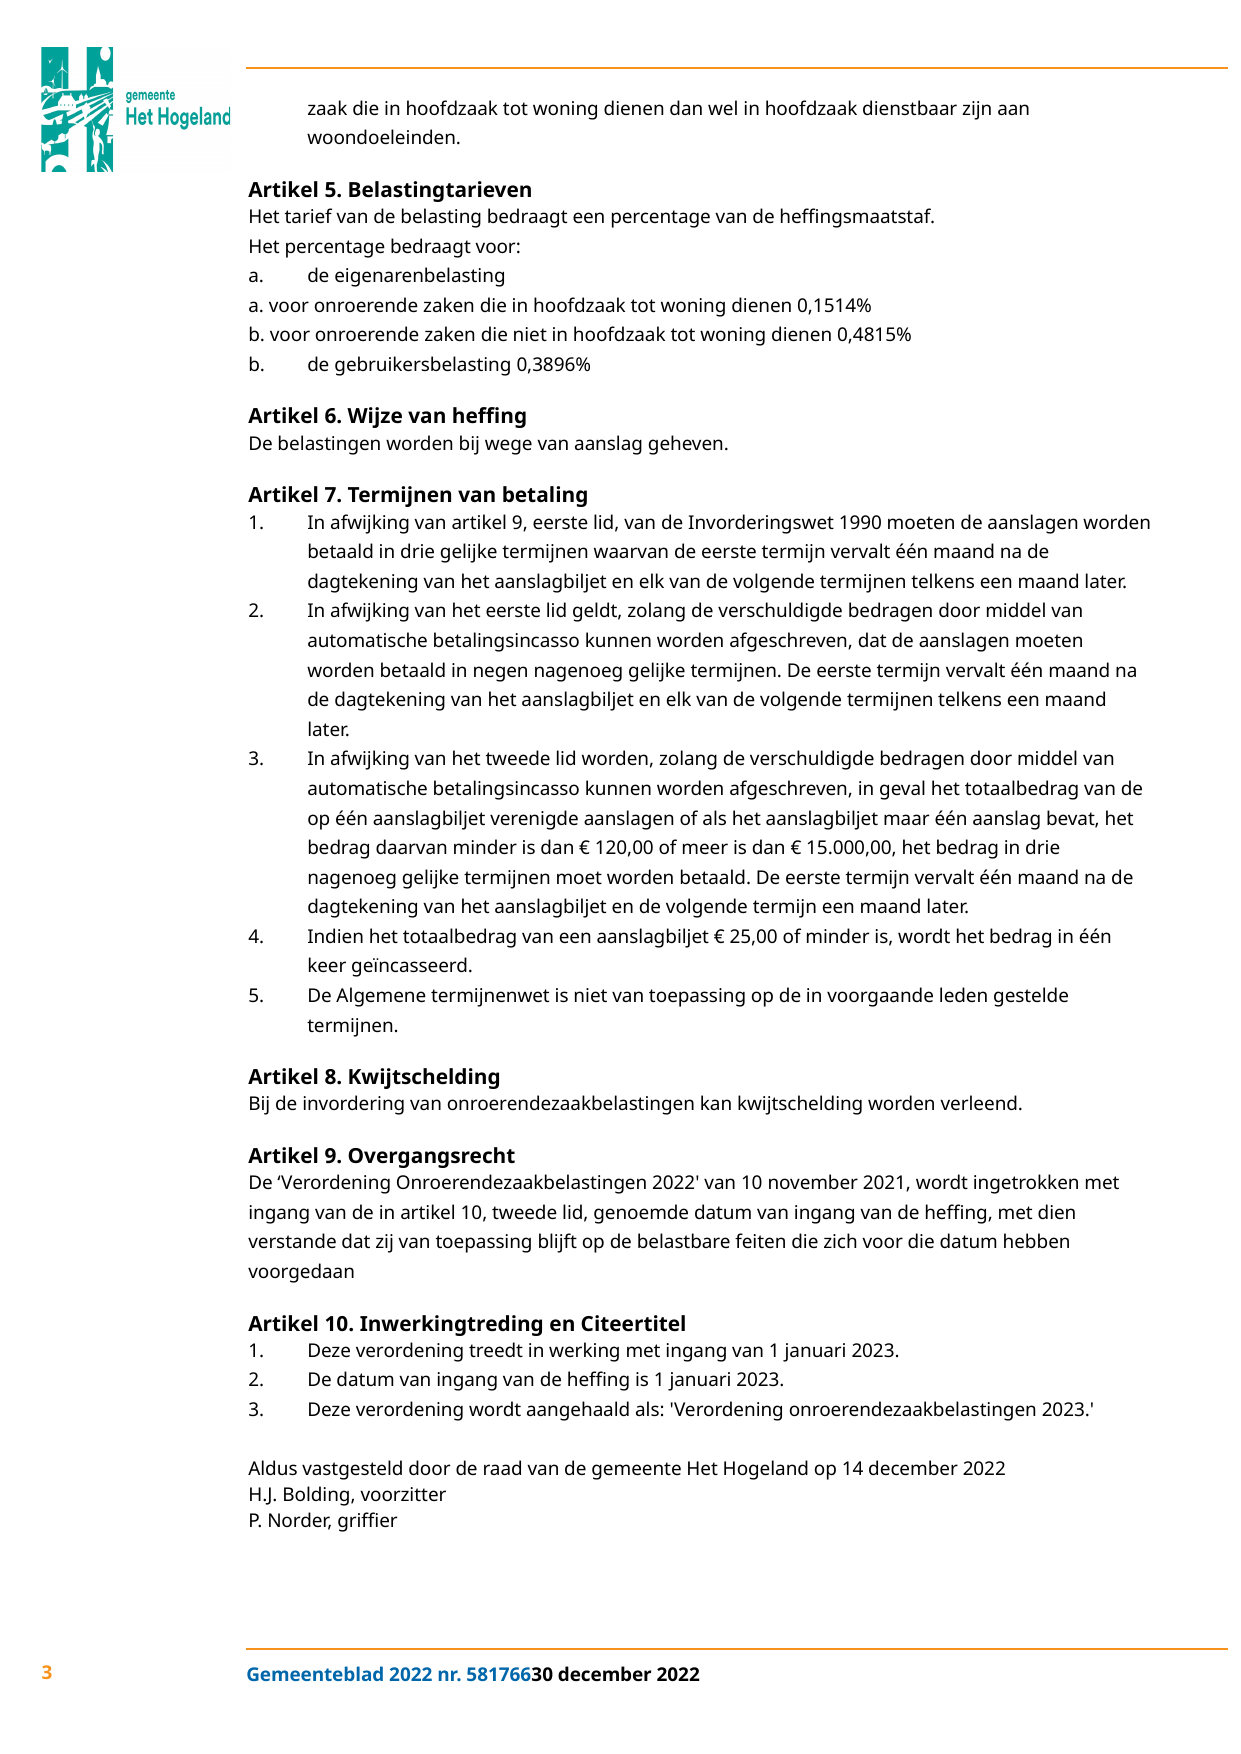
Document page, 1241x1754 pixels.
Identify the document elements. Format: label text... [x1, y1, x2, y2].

text Artikel 5. Belastingtarieven [248, 175, 1152, 203]
text Artikel 6. Wijze van heffing [248, 402, 1152, 430]
list De Algemene termijnenwet is niet van toepassing op de in voorgaande leden gestelde termijnen. [248, 982, 1152, 1037]
list Deze verordening wordt aangehaald als: 'Verordening onroerendezaakbelastingen 2023.' [248, 1396, 1152, 1422]
text Artikel 9. Overgangsrecht [248, 1141, 1152, 1169]
text a. voor onroerende zaken die in hoofdzaak tot woning dienen 0,1514% [248, 292, 1152, 318]
text H.J. Bolding, voorzitter [248, 1481, 1152, 1507]
text P. Norder, griffier [248, 1507, 1152, 1533]
list In afwijking van artikel 9, eerste lid, van de Invorderingswet 1990 moeten de aanslagen worden betaald in drie gelijke termijnen waarvan de eerste termijn vervalt één maand na de dagtekening van het aanslagbiljet en elk van de volgende termijnen telkens een maand later. [248, 509, 1152, 594]
list zaak die in hoofdzaak tot woning dienen dan wel in hoofdzaak dienstbaar zijn aan woondoeleinden. [248, 95, 1152, 150]
text b. voor onroerende zaken die niet in hoofdzaak tot woning dienen 0,4815% [248, 322, 1152, 347]
text Bij de invordering van onroerendezaakbelastingen kan kwijtschelding worden verleend. [248, 1091, 1152, 1116]
text De belastingen worden bij wege van aanslag geheven. [248, 430, 1152, 456]
list In afwijking van het eerste lid geldt, zolang de verschuldigde bedragen door middel van automatische betalingsincasso kunnen worden afgeschreven, dat de aanslagen moeten worden betaald in negen nagenoeg gelijke termijnen. De eerste termijn vervalt één maand na de dagtekening van het aanslagbiljet en elk van de volgende termijnen telkens een maand later. [248, 598, 1152, 742]
list Indien het totaalbedrag van een aanslagbiljet € 25,00 of minder is, wordt het bedrag in één keer geïncasseerd. [248, 923, 1152, 978]
list de gebruikersbelasting 0,3896% [248, 351, 1152, 377]
text Aldus vastgesteld door de raad van de gemeente Het Hogeland op 14 december 2022 [248, 1455, 1152, 1481]
list de eigenarenbelasting [248, 262, 1152, 288]
list In afwijking van het tweede lid worden, zolang de verschuldigde bedragen door middel van automatische betalingsincasso kunnen worden afgeschreven, in geval het totaalbedrag van de op één aanslagbiljet verenigde aanslagen of als het aanslagbiljet maar één aanslag bevat, het bedrag daarvan minder is dan € 120,00 of meer is dan € 15.000,00, het bedrag in drie nagenoeg gelijke termijnen moet worden betaald. De eerste termijn vervalt één maand na de dagtekening van het aanslagbiljet en de volgende termijn een maand later. [248, 746, 1152, 919]
list De datum van ingang van de heffing is 1 januari 2023. [248, 1367, 1152, 1392]
text De ‘Verordening Onroerendezaakbelastingen 2022' van 10 november 2021, wordt ingetrokken met ingang van de in artikel 10, tweede lid, genoemde datum van ingang van de heffing, met dien verstande dat zij van toepassing blijft op de belastbare feiten die zich voor die datum hebben voorgedaan [248, 1169, 1152, 1284]
text Het tarief van de belasting bedraagt een percentage van de heffingsmaatstaf. [248, 203, 1152, 229]
text Artikel 8. Kwijtschelding [248, 1062, 1152, 1091]
text Artikel 7. Termijnen van betaling [248, 480, 1152, 509]
text Artikel 10. Inwerkingtreding en Citeertitel [248, 1309, 1152, 1337]
text Het percentage bedraagt voor: [248, 233, 1152, 258]
list Deze verordening treedt in werking met ingang van 1 januari 2023. [248, 1337, 1152, 1363]
picture [41, 47, 231, 172]
